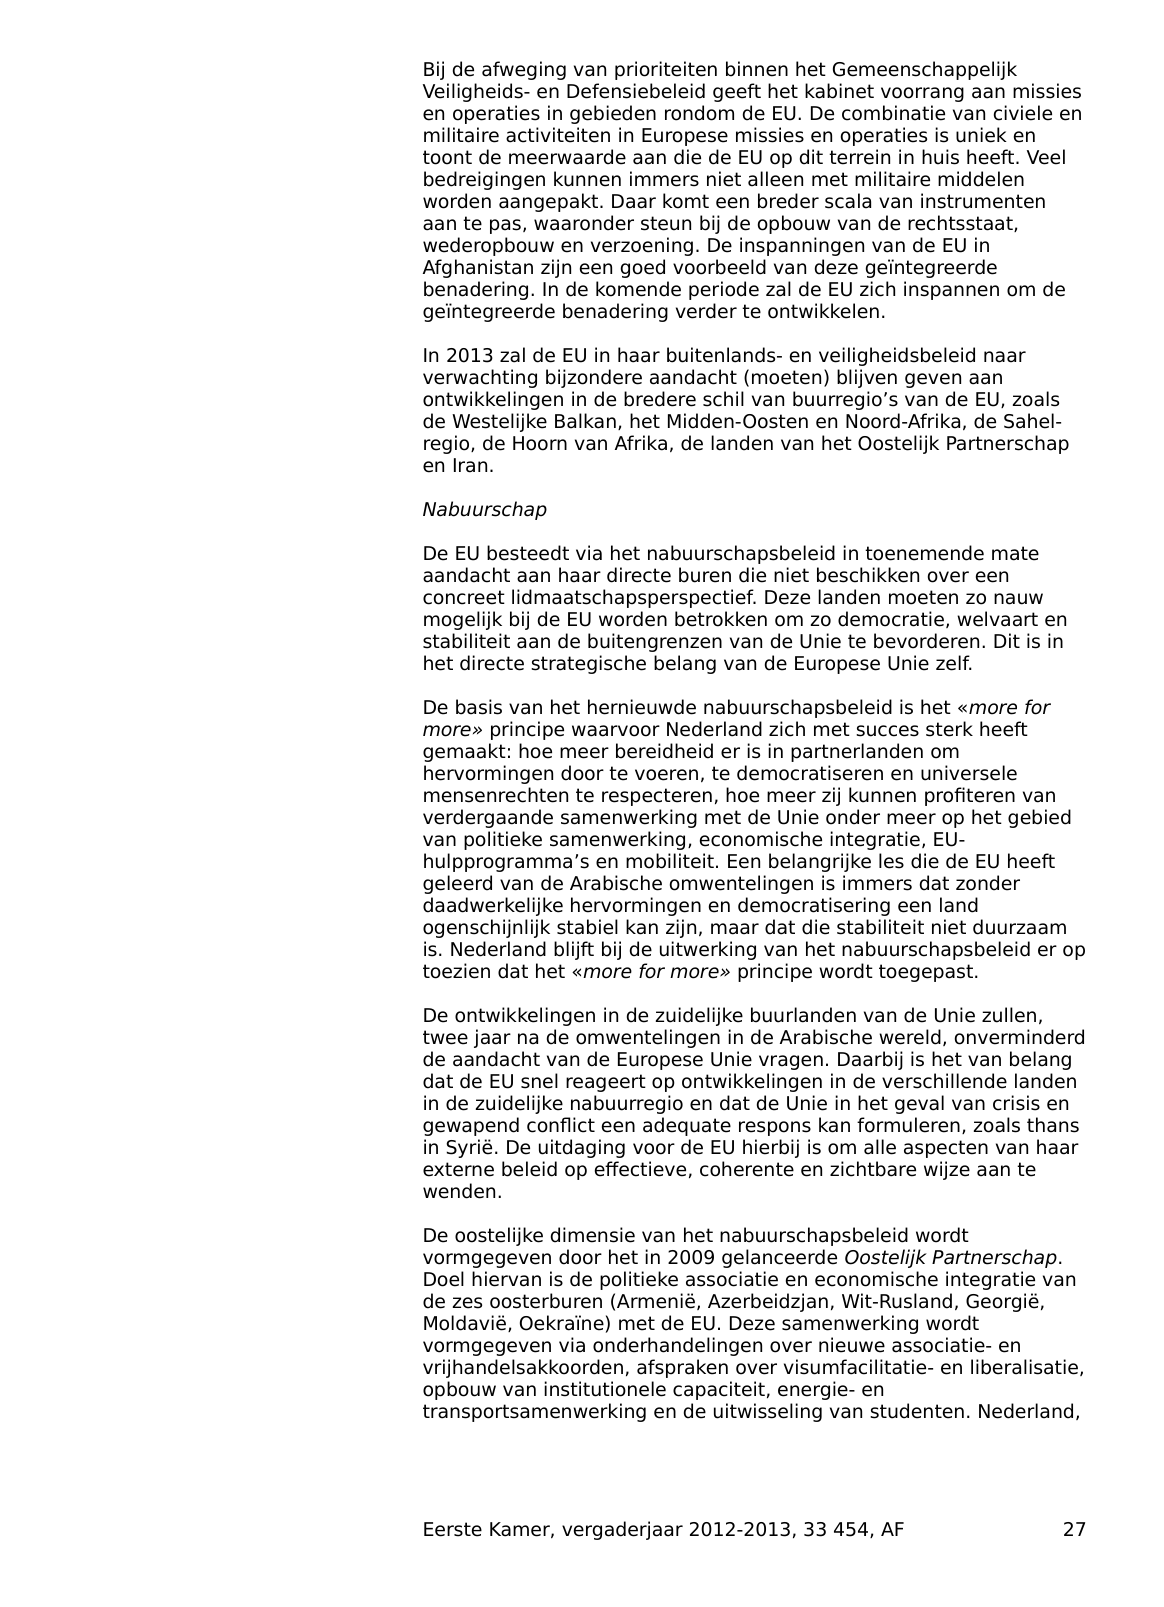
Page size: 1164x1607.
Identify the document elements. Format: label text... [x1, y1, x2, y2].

text De basis van het hernieuwde nabuurschapsbeleid is het «more for more» principe waarvoor Nederland zich met succes sterk heeft gemaakt: hoe meer bereidheid er is in partnerlanden om hervormingen door te voeren, te democratiseren en universele mensenrechten te respecteren, hoe meer zij kunnen profiteren van verdergaande samenwerking met de Unie onder meer op het gebied van politieke samenwerking, economische integratie, EU-hulpprogramma’s en mobiliteit. Een belangrijke les die de EU heeft geleerd van de Arabische omwentelingen is immers dat zonder daadwerkelijke hervormingen en democratisering een land ogenschijnlijk stabiel kan zijn, maar dat die stabiliteit niet duurzaam is. Nederland blijft bij de uitwerking van het nabuurschapsbeleid er op toezien dat het «more for more» principe wordt toegepast. [422, 697, 1087, 983]
text De EU besteedt via het nabuurschapsbeleid in toenemende mate aandacht aan haar directe buren die niet beschikken over een concreet lidmaatschapsperspectief. Deze landen moeten zo nauw mogelijk bij de EU worden betrokken om zo democratie, welvaart en stabiliteit aan de buitengrenzen van de Unie te bevorderen. Dit is in het directe strategische belang van de Europese Unie zelf. [422, 543, 1087, 675]
text In 2013 zal de EU in haar buitenlands- en veiligheidsbeleid naar verwachting bijzondere aandacht (moeten) blijven geven aan ontwikkelingen in de bredere schil van buurregio’s van de EU, zoals de Westelijke Balkan, het Midden-Oosten en Noord-Afrika, de Sahel-regio, de Hoorn van Afrika, de landen van het Oostelijk Partnerschap en Iran. [422, 345, 1087, 477]
text De ontwikkelingen in de zuidelijke buurlanden van de Unie zullen, twee jaar na de omwentelingen in de Arabische wereld, onverminderd de aandacht van de Europese Unie vragen. Daarbij is het van belang dat de EU snel reageert op ontwikkelingen in de verschillende landen in de zuidelijke nabuurregio en dat de Unie in het geval van crisis en gewapend conflict een adequate respons kan formuleren, zoals thans in Syrië. De uitdaging voor de EU hierbij is om alle aspecten van haar externe beleid op effectieve, coherente en zichtbare wijze aan te wenden. [422, 1005, 1087, 1203]
subtitle Nabuurschap [422, 499, 1087, 521]
text De oostelijke dimensie van het nabuurschapsbeleid wordt vormgegeven door het in 2009 gelanceerde Oostelijk Partnerschap. Doel hiervan is de politieke associatie en economische integratie van de zes oosterburen (Armenië, Azerbeidzjan, Wit-Rusland, Georgië, Moldavië, Oekraïne) met de EU. Deze samenwerking wordt vormgegeven via onderhandelingen over nieuwe associatie- en vrijhandelsakkoorden, afspraken over visumfacilitatie- en liberalisatie, opbouw van institutionele capaciteit, energie- en transportsamenwerking en de uitwisseling van studenten. Nederland, [422, 1225, 1087, 1423]
text Bij de afweging van prioriteiten binnen het Gemeenschappelijk Veiligheids- en Defensiebeleid geeft het kabinet voorrang aan missies en operaties in gebieden rondom de EU. De combinatie van civiele en militaire activiteiten in Europese missies en operaties is uniek en toont de meerwaarde aan die de EU op dit terrein in huis heeft. Veel bedreigingen kunnen immers niet alleen met militaire middelen worden aangepakt. Daar komt een breder scala van instrumenten aan te pas, waaronder steun bij de opbouw van de rechtsstaat, wederopbouw en verzoening. De inspanningen van de EU in Afghanistan zijn een goed voorbeeld van deze geïntegreerde benadering. In de komende periode zal de EU zich inspannen om de geïntegreerde benadering verder te ontwikkelen. [422, 59, 1087, 323]
